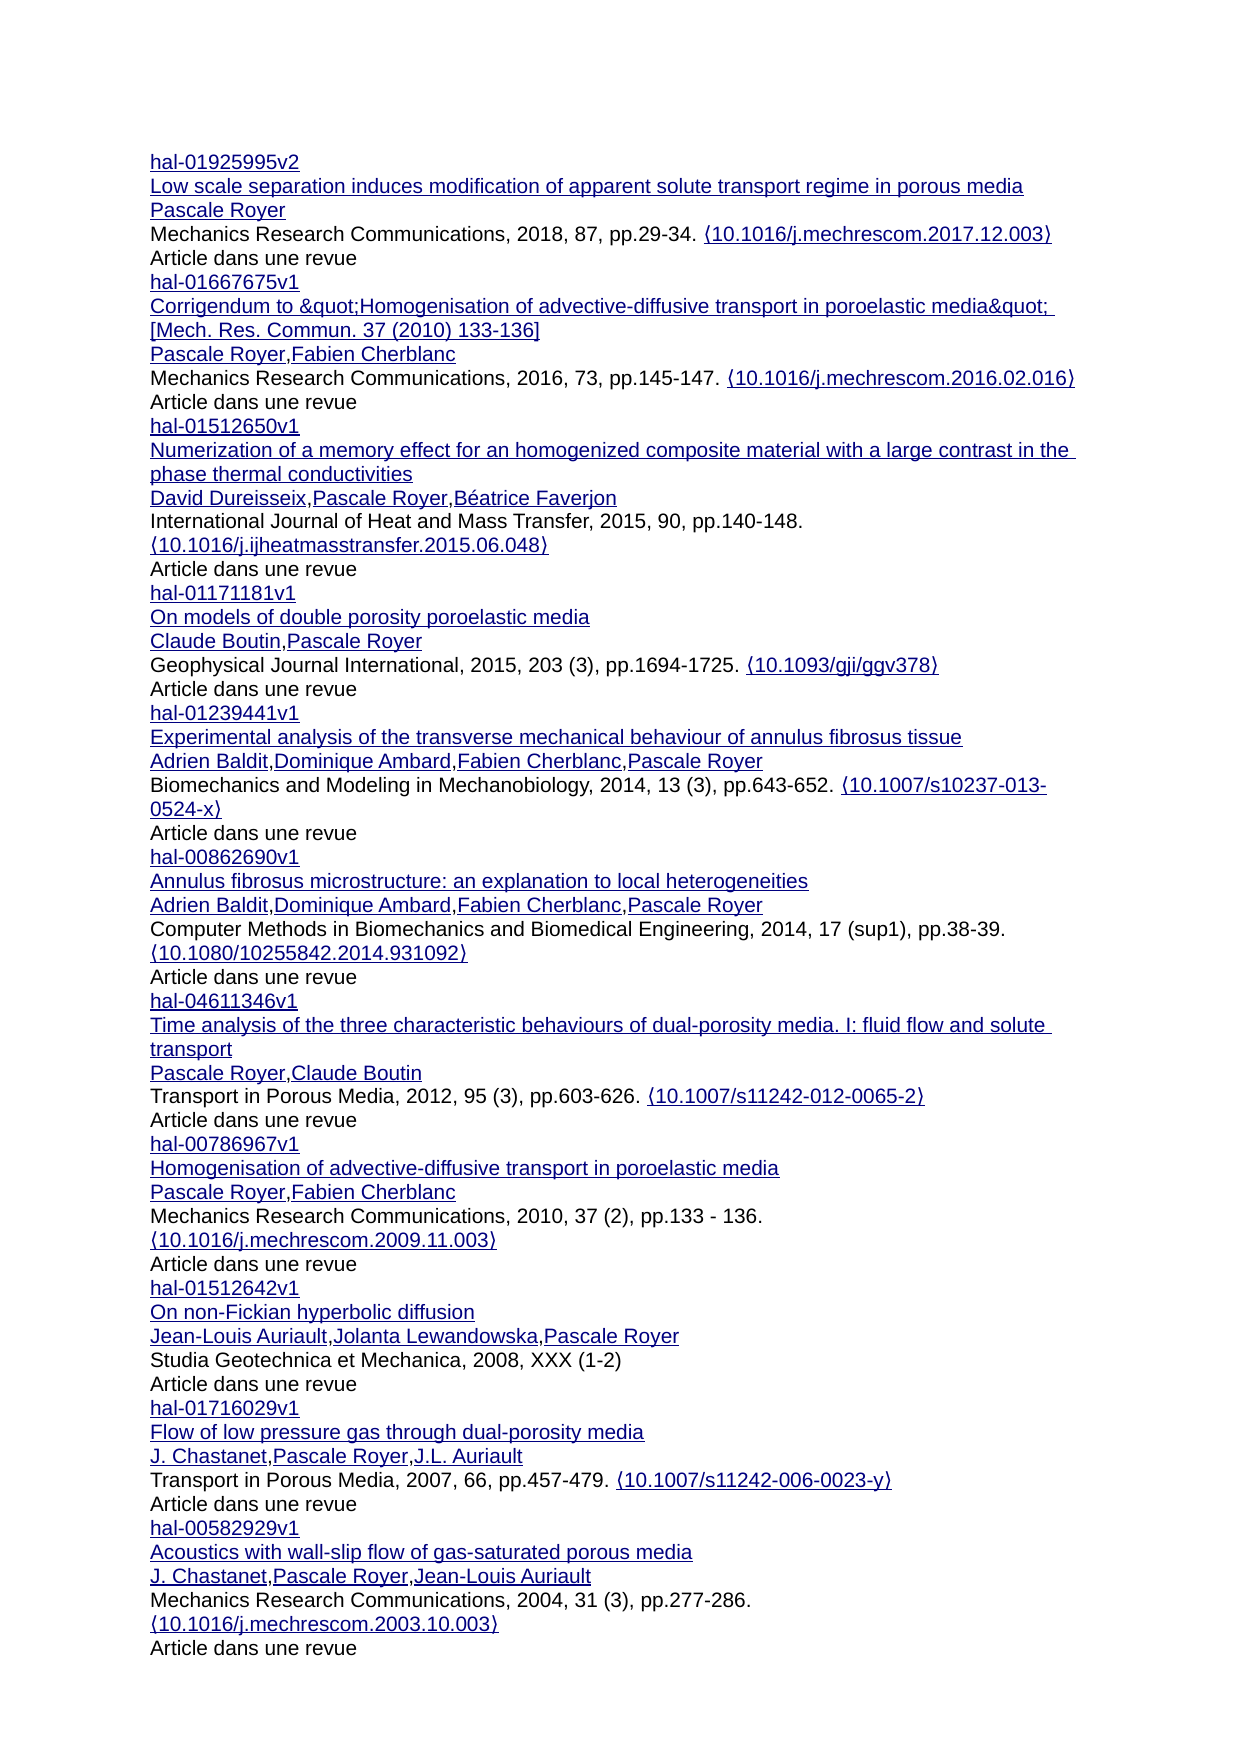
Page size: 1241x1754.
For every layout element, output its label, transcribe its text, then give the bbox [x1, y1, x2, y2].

table_cell Time analysis of the three characteristic behaviours of dual-porosity media. I: fluid flow and solute transport Pascale Royer,Claude Boutin Transport in Porous Media, 2012, 95 (3), pp.603-626. ⟨10.1007/s11242-012-0065-2⟩ Article dans une revue hal-00786967v1 [150, 1013, 1090, 1156]
table_cell Low scale separation induces modification of apparent solute transport regime in porous media Pascale Royer Mechanics Research Communications, 2018, 87, pp.29-34. ⟨10.1016/j.mechrescom.2017.12.003⟩ Article dans une revue hal-01667675v1 [150, 174, 1090, 294]
table_cell hal-01925995v2 [150, 150, 1090, 174]
table_cell Experimental analysis of the transverse mechanical behaviour of annulus fibrosus tissue Adrien Baldit,Dominique Ambard,Fabien Cherblanc,Pascale Royer Biomechanics and Modeling in Mechanobiology, 2014, 13 (3), pp.643-652. ⟨10.1007/s10237-013-0524-x⟩ Article dans une revue hal-00862690v1 [150, 725, 1090, 869]
table_cell Corrigendum to &quot;Homogenisation of advective-diffusive transport in poroelastic media&quot; [Mech. Res. Commun. 37 (2010) 133-136] Pascale Royer,Fabien Cherblanc Mechanics Research Communications, 2016, 73, pp.145-147. ⟨10.1016/j.mechrescom.2016.02.016⟩ Article dans une revue hal-01512650v1 [150, 294, 1090, 437]
table_cell Homogenisation of advective-diffusive transport in poroelastic media Pascale Royer,Fabien Cherblanc Mechanics Research Communications, 2010, 37 (2), pp.133 - 136. ⟨10.1016/j.mechrescom.2009.11.003⟩ Article dans une revue hal-01512642v1 [150, 1156, 1090, 1300]
table_cell On non-Fickian hyperbolic diffusion Jean-Louis Auriault,Jolanta Lewandowska,Pascale Royer Studia Geotechnica et Mechanica, 2008, XXX (1-2) Article dans une revue hal-01716029v1 [150, 1300, 1090, 1420]
table_cell On models of double porosity poroelastic media Claude Boutin,Pascale Royer Geophysical Journal International, 2015, 203 (3), pp.1694-1725. ⟨10.1093/gji/ggv378⟩ Article dans une revue hal-01239441v1 [150, 605, 1090, 725]
table_cell Numerization of a memory effect for an homogenized composite material with a large contrast in the phase thermal conductivities David Dureisseix,Pascale Royer,Béatrice Faverjon International Journal of Heat and Mass Transfer, 2015, 90, pp.140-148. ⟨10.1016/j.ijheatmasstransfer.2015.06.048⟩ Article dans une revue hal-01171181v1 [150, 438, 1090, 605]
table_cell Flow of low pressure gas through dual-porosity media J. Chastanet,Pascale Royer,J.L. Auriault Transport in Porous Media, 2007, 66, pp.457-479. ⟨10.1007/s11242-006-0023-y⟩ Article dans une revue hal-00582929v1 [150, 1420, 1090, 1539]
table_cell Annulus fibrosus microstructure: an explanation to local heterogeneities Adrien Baldit,Dominique Ambard,Fabien Cherblanc,Pascale Royer Computer Methods in Biomechanics and Biomedical Engineering, 2014, 17 (sup1), pp.38-39. ⟨10.1080/10255842.2014.931092⟩ Article dans une revue hal-04611346v1 [150, 869, 1090, 1012]
table_cell Acoustics with wall-slip flow of gas-saturated porous media J. Chastanet,Pascale Royer,Jean-Louis Auriault Mechanics Research Communications, 2004, 31 (3), pp.277-286. ⟨10.1016/j.mechrescom.2003.10.003⟩ Article dans une revue [150, 1540, 1090, 1659]
